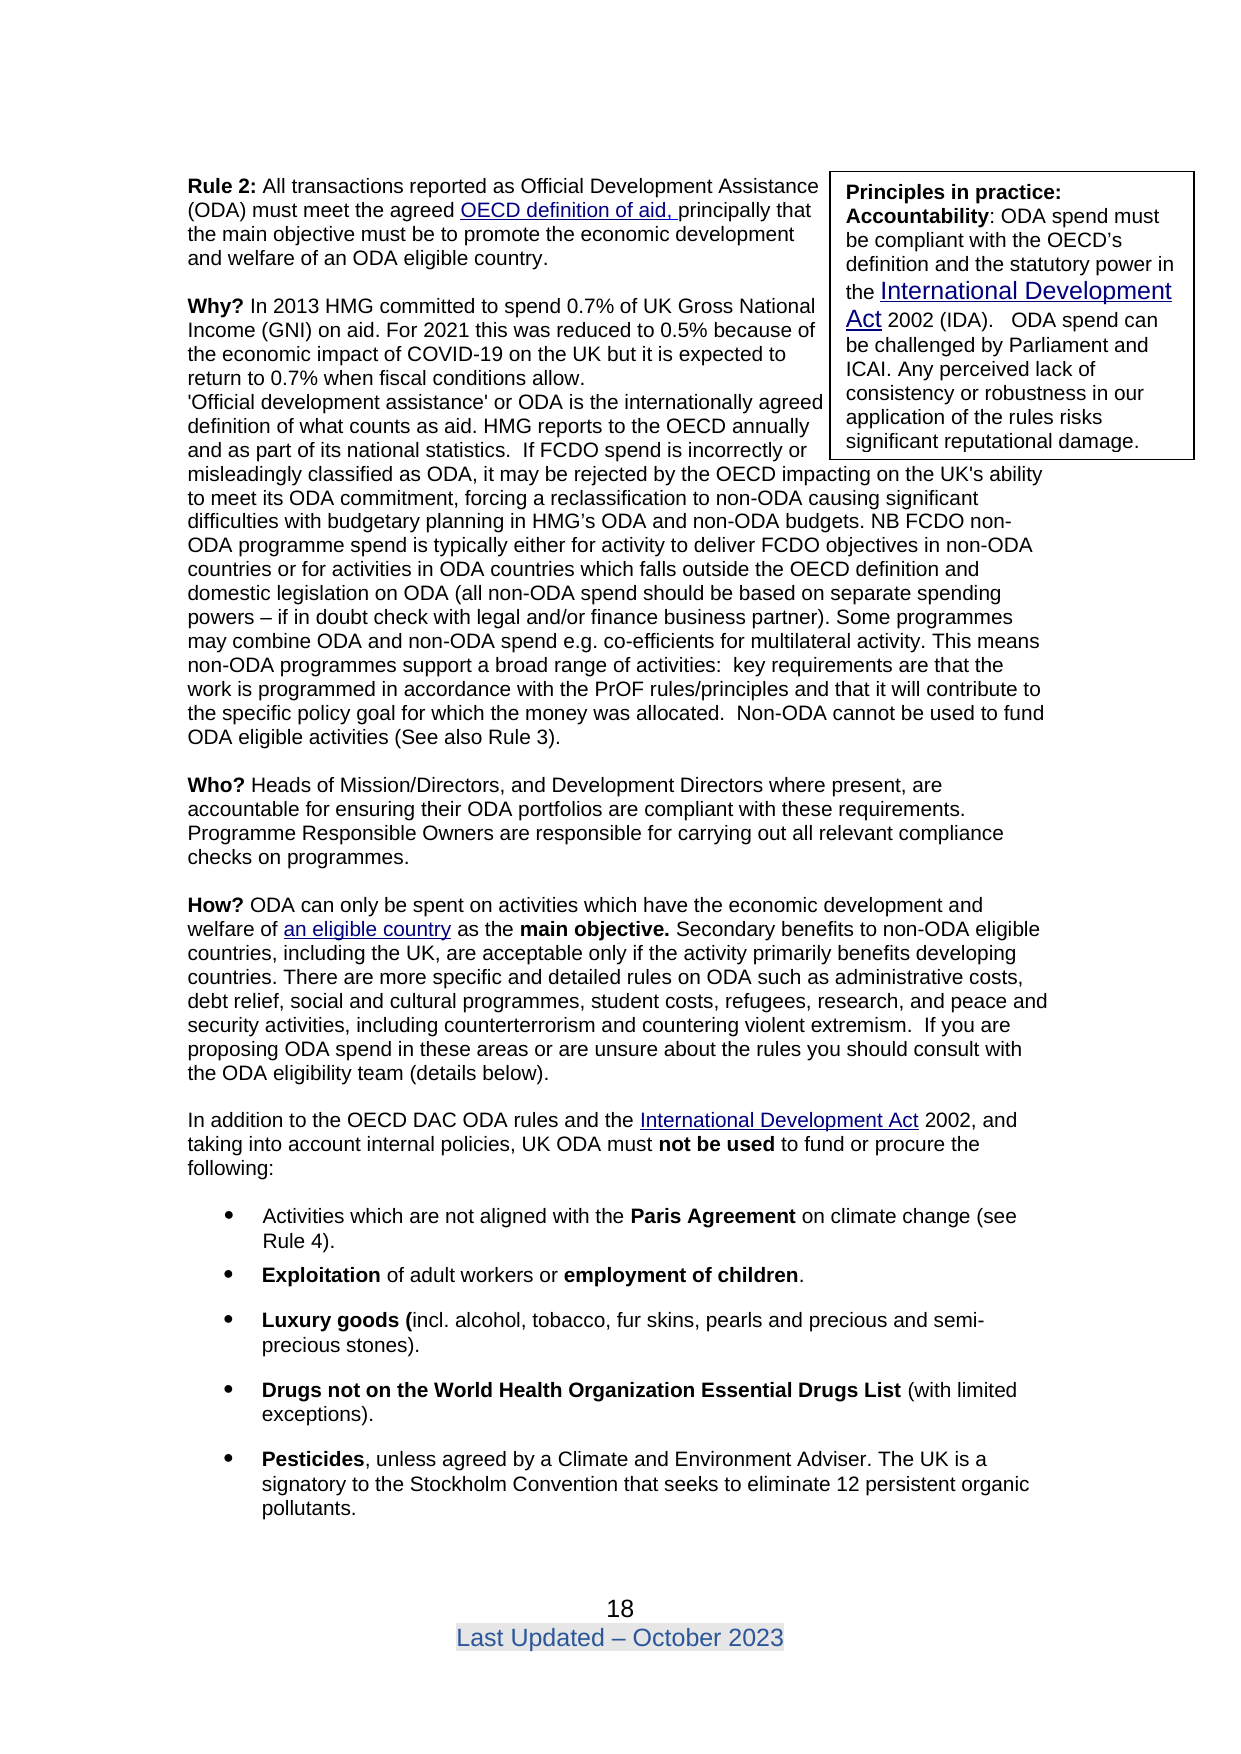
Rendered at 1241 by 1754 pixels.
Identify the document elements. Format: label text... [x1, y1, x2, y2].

text How? ODA can only be spent on activities which have the economic development and welfare of an eligible country as the main objective. Secondary benefits to non-ODA eligible countries, including the UK, are acceptable only if the activity primarily benefits developing countries. There are more specific and detailed rules on ODA such as administrative costs, debt relief, social and cultural programmes, student costs, refugees, research, and peace and security activities, including counterterrorism and countering violent extremism. If you are proposing ODA spend in these areas or are unsure about the rules you should consult with the ODA eligibility team (details below). [187, 893, 1053, 1084]
list Activities which are not aligned with the Paris Agreement on climate change (see Rule 4). [225, 1204, 1053, 1253]
text [831, 172, 1193, 459]
list Pesticides, unless agreed by a Climate and Environment Adviser. The UK is a signatory to the Stockholm Convention that seeks to eliminate 12 persistent organic pollutants. [224, 1447, 1053, 1519]
text Why? In 2013 HMG committed to spend 0.7% of UK Gross National Income (GNI) on aid. For 2021 this was reduced to 0.5% because of the economic impact of COVID-19 on the UK but it is expected to return to 0.7% when fiscal conditions allow. [187, 294, 829, 389]
list Exploitation of adult workers or employment of children. [224, 1263, 1053, 1287]
list Drugs not on the World Health Organization Essential Drugs List (with limited exceptions). [224, 1378, 1053, 1426]
text Principles in practice: [846, 180, 1178, 204]
list Luxury goods (incl. alcohol, tobacco, fur skins, pearls and precious and semi-precious stones). [224, 1308, 1053, 1357]
text In addition to the OECD DAC ODA rules and the International Development Act 2002, and taking into account internal policies, UK ODA must not be used to fund or procure the following: [187, 1108, 1053, 1180]
text Rule 2: All transactions reported as Official Development Assistance (ODA) must meet the agreed OECD definition of aid, principally that the main objective must be to promote the economic development and welfare of an ODA eligible country. [187, 174, 829, 270]
text 'Official development assistance' or ODA is the internationally agreed definition of what counts as aid. HMG reports to the OECD annually and as part of its national statistics. If FCDO spend is incorrectly or misleadingly classified as ODA, it may be rejected by the OECD impacting on the UK's ability to meet its ODA commitment, forcing a reclassification to non-ODA causing significant difficulties with budgetary planning in HMG’s ODA and non-ODA budgets. NB FCDO non-ODA programme spend is typically either for activity to deliver FCDO objectives in non-ODA countries or for activities in ODA countries which falls outside the OECD definition and domestic legislation on ODA (all non-ODA spend should be based on separate spending powers – if in doubt check with legal and/or finance business partner). Some programmes may combine ODA and non-ODA spend e.g. co-efficients for multilateral activity. This means non-ODA programmes support a broad range of activities: key requirements are that the work is programmed in accordance with the PrOF rules/principles and that it will contribute to the specific policy goal for which the money was allocated. Non-ODA cannot be used to fund ODA eligible activities (See also Rule 3). [187, 389, 1053, 749]
text Accountability: ODA spend must be compliant with the OECD’s definition and the statutory power in the International Development Act 2002 (IDA). ODA spend can be challenged by Parliament and ICAI. Any perceived lack of consistency or robustness in our application of the rules risks significant reputational damage. [846, 204, 1178, 451]
text Who? Heads of Mission/Directors, and Development Directors where present, are accountable for ensuring their ODA portfolios are compliant with these requirements. Programme Responsible Owners are responsible for carrying out all relevant compliance checks on programmes. [187, 773, 1053, 869]
